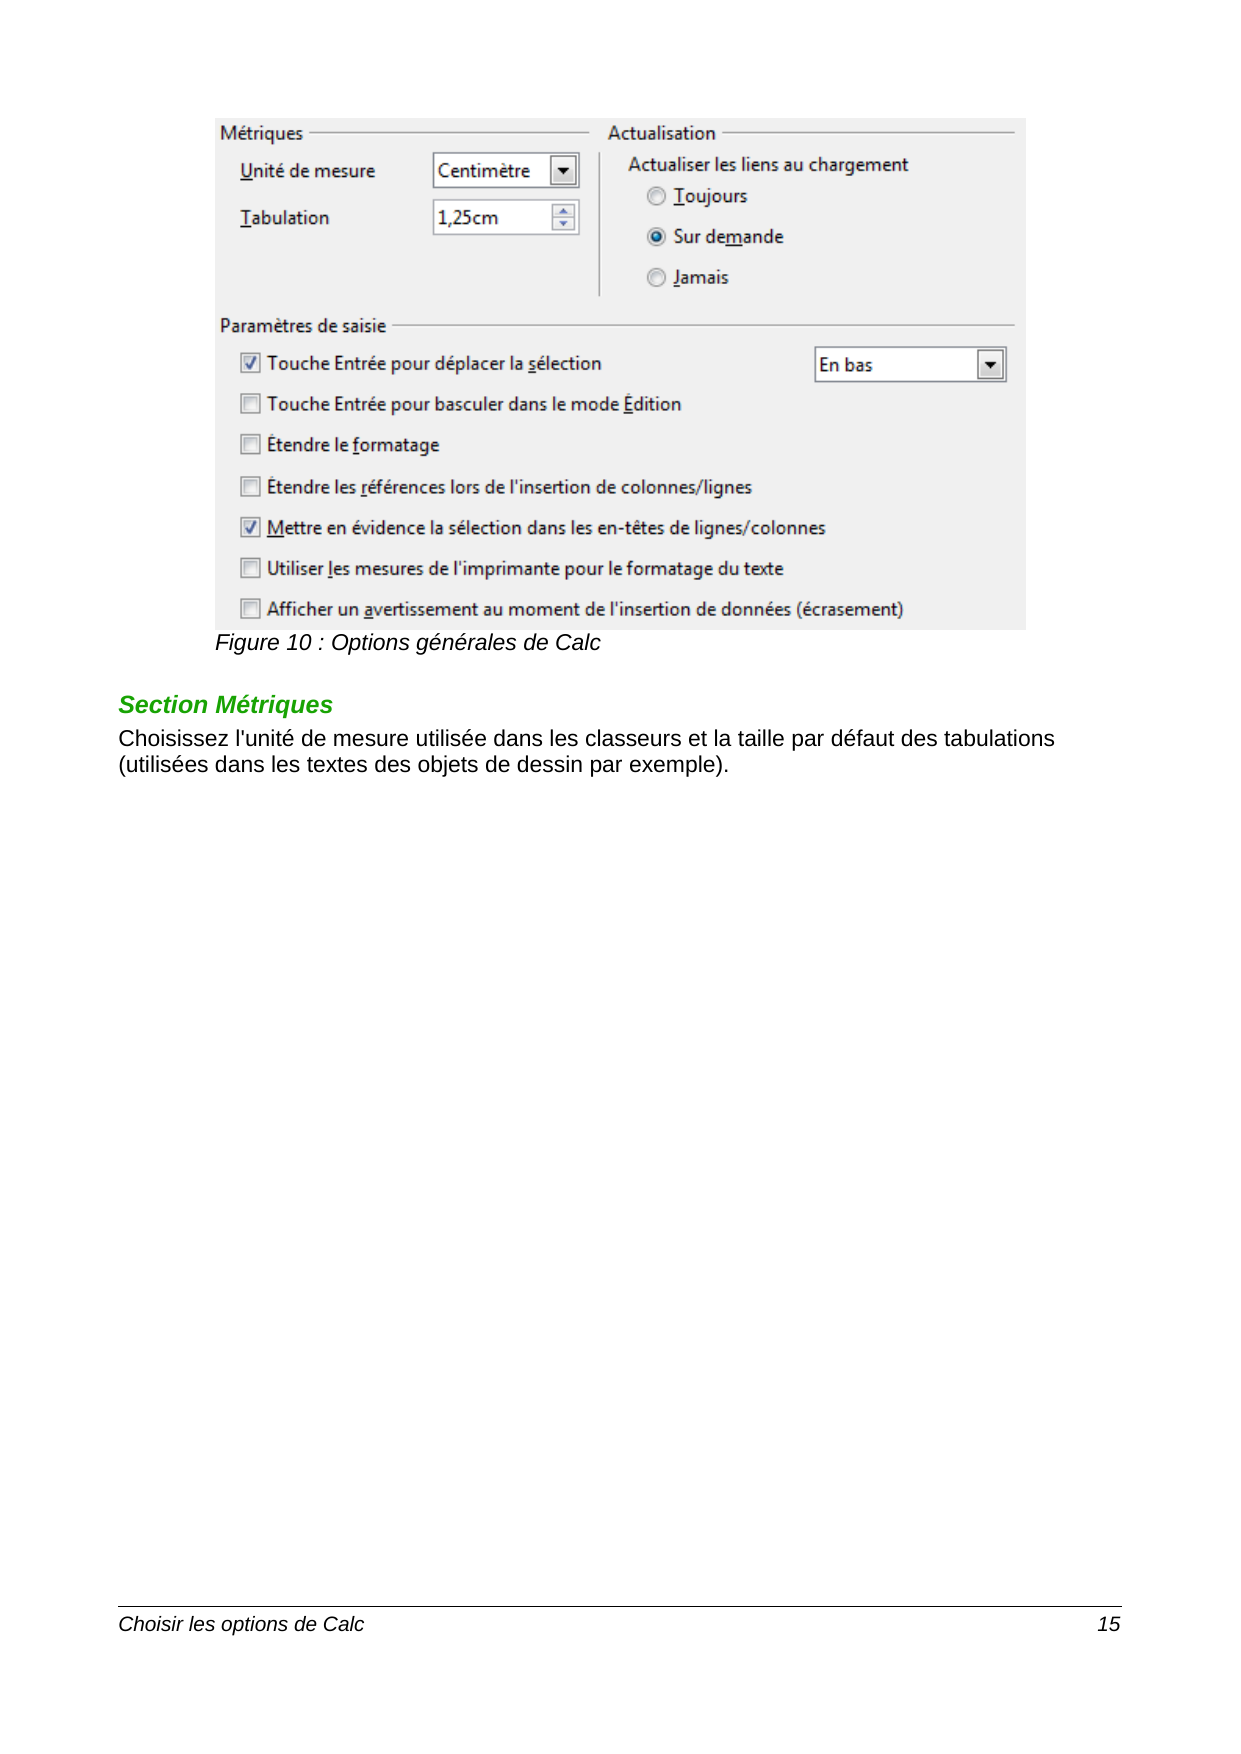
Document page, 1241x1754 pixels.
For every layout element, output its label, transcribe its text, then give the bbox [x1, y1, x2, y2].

subtitle Section Métriques [118, 689, 1122, 718]
picture [215, 118, 1026, 630]
text Figure 10 : Options générales de Calc [215, 630, 1026, 656]
text Choisissez l'unité de mesure utilisée dans les classeurs et la taille par défaut des tabulations (utilisées dans les textes des objets de dessin par exemple). [118, 724, 1122, 777]
